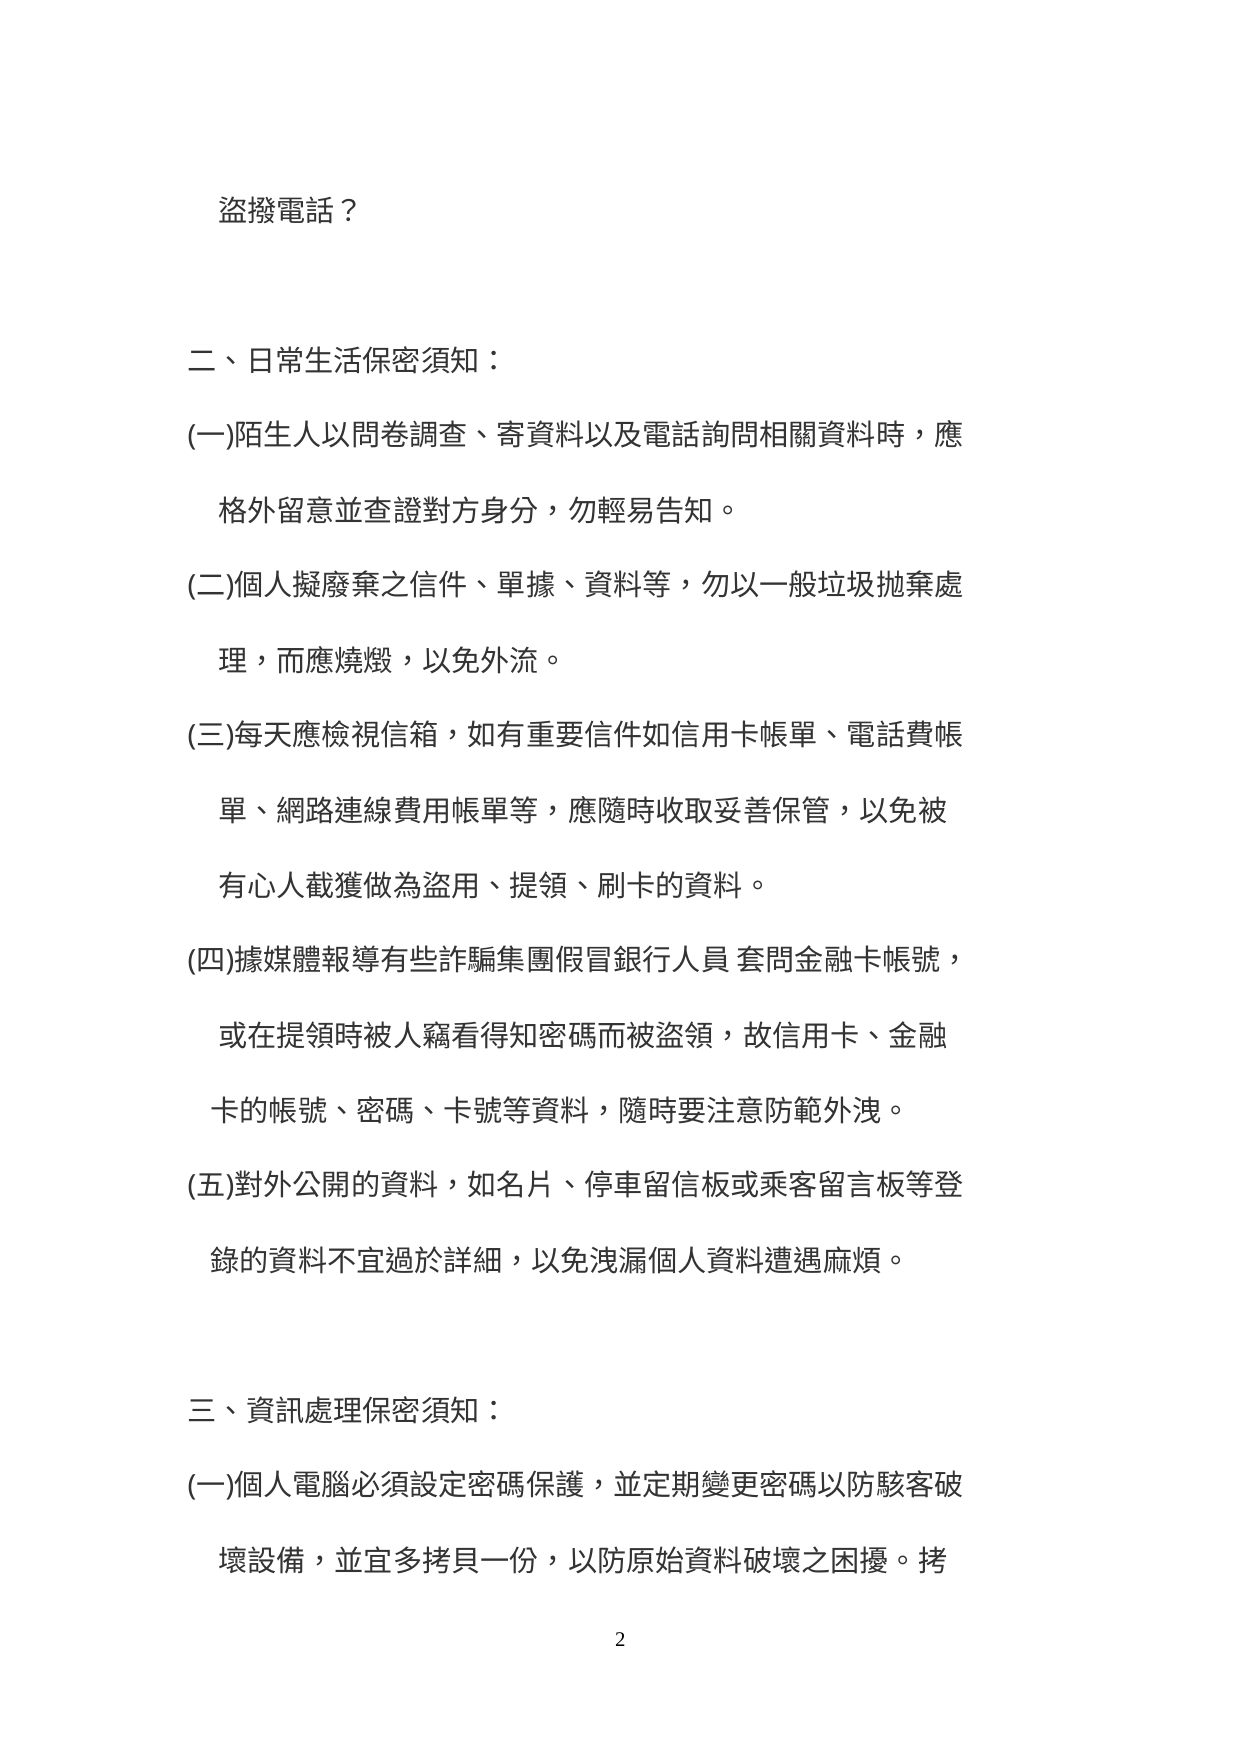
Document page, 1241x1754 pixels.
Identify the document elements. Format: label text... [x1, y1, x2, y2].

text 單、網路連線費用帳單等，應隨時收取妥善保管，以免被 [187, 764, 1053, 839]
text 錄的資料不宜過於詳細，以免洩漏個人資料遭遇麻煩。 [187, 1214, 1053, 1289]
text 格外留意並查證對方身分，勿輕易告知。 [187, 464, 1053, 539]
text (三)每天應檢視信箱，如有重要信件如信用卡帳單、電話費帳 [187, 689, 1053, 764]
text (二)個人擬廢棄之信件、單據、資料等，勿以一般垃圾抛棄處 [187, 539, 1053, 614]
text (一)個人電腦必須設定密碼保護，並定期變更密碼以防駭客破 [187, 1439, 1053, 1514]
text 三、資訊處理保密須知： [187, 1364, 1053, 1439]
text 盜撥電話？ [187, 164, 1053, 239]
text 有心人截獲做為盜用、提領、刷卡的資料。 [187, 839, 1053, 914]
text (四)據媒體報導有些詐騙集團假冒銀行人員 套問金融卡帳號， [187, 914, 1053, 989]
text (一)陌生人以問卷調查、寄資料以及電話詢問相關資料時，應 [187, 389, 1053, 464]
text 或在提領時被人竊看得知密碼而被盜領，故信用卡、金融 [187, 989, 1053, 1064]
text (五)對外公開的資料，如名片、停車留信板或乘客留言板等登 [187, 1139, 1053, 1214]
text 壞設備，並宜多拷貝一份，以防原始資料破壞之困擾。拷 [187, 1514, 1053, 1589]
text 卡的帳號、密碼、卡號等資料，隨時要注意防範外洩。 [187, 1064, 1053, 1139]
text 二、日常生活保密須知： [187, 314, 1053, 389]
text 理，而應燒燬，以免外流。 [187, 614, 1053, 689]
